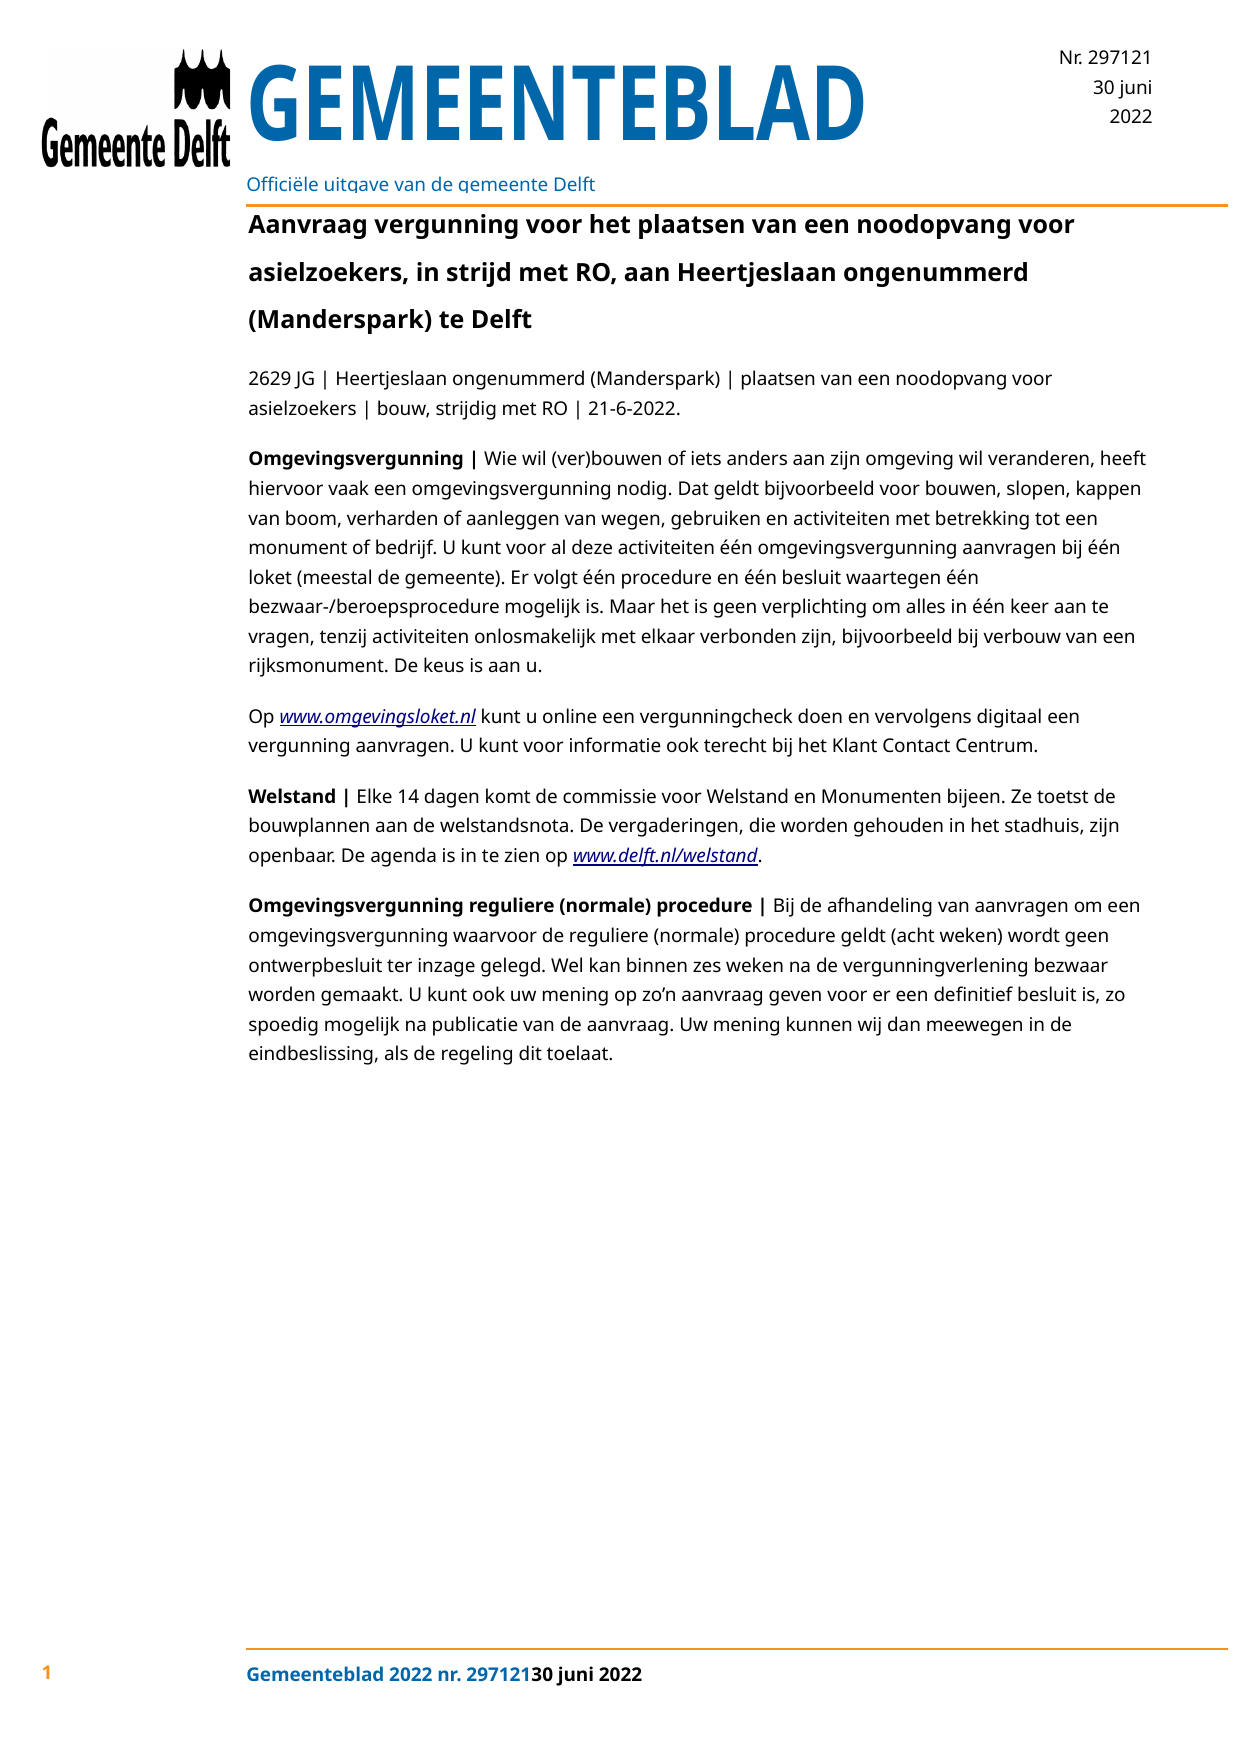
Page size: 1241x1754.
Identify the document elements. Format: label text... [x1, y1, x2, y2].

picture [41, 47, 231, 172]
text Welstand | Elke 14 dagen komt de commissie voor Welstand en Monumenten bijeen. Ze toetst de bouwplannen aan de welstandsnota. De vergaderingen, die worden gehouden in het stadhuis, zijn openbaar. De agenda is in te zien op www.delft.nl/welstand. [248, 783, 1152, 868]
text Op www.omgevingsloket.nl kunt u online een vergunningcheck doen en vervolgens digitaal een vergunning aanvragen. U kunt voor informatie ook terecht bij het Klant Contact Centrum. [248, 703, 1152, 758]
text Omgevingsvergunning | Wie wil (ver)bouwen of iets anders aan zijn omgeving wil veranderen, heeft hiervoor vaak een omgevingsvergunning nodig. Dat geldt bijvoorbeeld voor bouwen, slopen, kappen van boom, verharden of aanleggen van wegen, gebruiken en activiteiten met betrekking tot een monument of bedrijf. U kunt voor al deze activiteiten één omgevingsvergunning aanvragen bij één loket (meestal de gemeente). Er volgt één procedure en één besluit waartegen één bezwaar-/beroepsprocedure mogelijk is. Maar het is geen verplichting om alles in één keer aan te vragen, tenzij activiteiten onlosmakelijk met elkaar verbonden zijn, bijvoorbeeld bij verbouw van een rijksmonument. De keus is aan u. [248, 446, 1152, 678]
text Aanvraag vergunning voor het plaatsen van een noodopvang voor asielzoekers, in strijd met RO, aan Heertjeslaan ongenummerd (Manderspark) te Delft [248, 207, 1152, 336]
text 2629 JG | Heertjeslaan ongenummerd (Manderspark) | plaatsen van een noodopvang voor asielzoekers | bouw, strijdig met RO | 21-6-2022. [248, 366, 1152, 421]
text Omgevingsvergunning reguliere (normale) procedure | Bij de afhandeling van aanvragen om een omgevingsvergunning waarvoor de reguliere (normale) procedure geldt (acht weken) wordt geen ontwerpbesluit ter inzage gelegd. Wel kan binnen zes weken na de vergunningverlening bezwaar worden gemaakt. U kunt ook uw mening op zo’n aanvraag geven voor er een definitief besluit is, zo spoedig mogelijk na publicatie van de aanvraag. Uw mening kunnen wij dan meewegen in de eindbeslissing, als de regeling dit toelaat. [248, 893, 1152, 1066]
